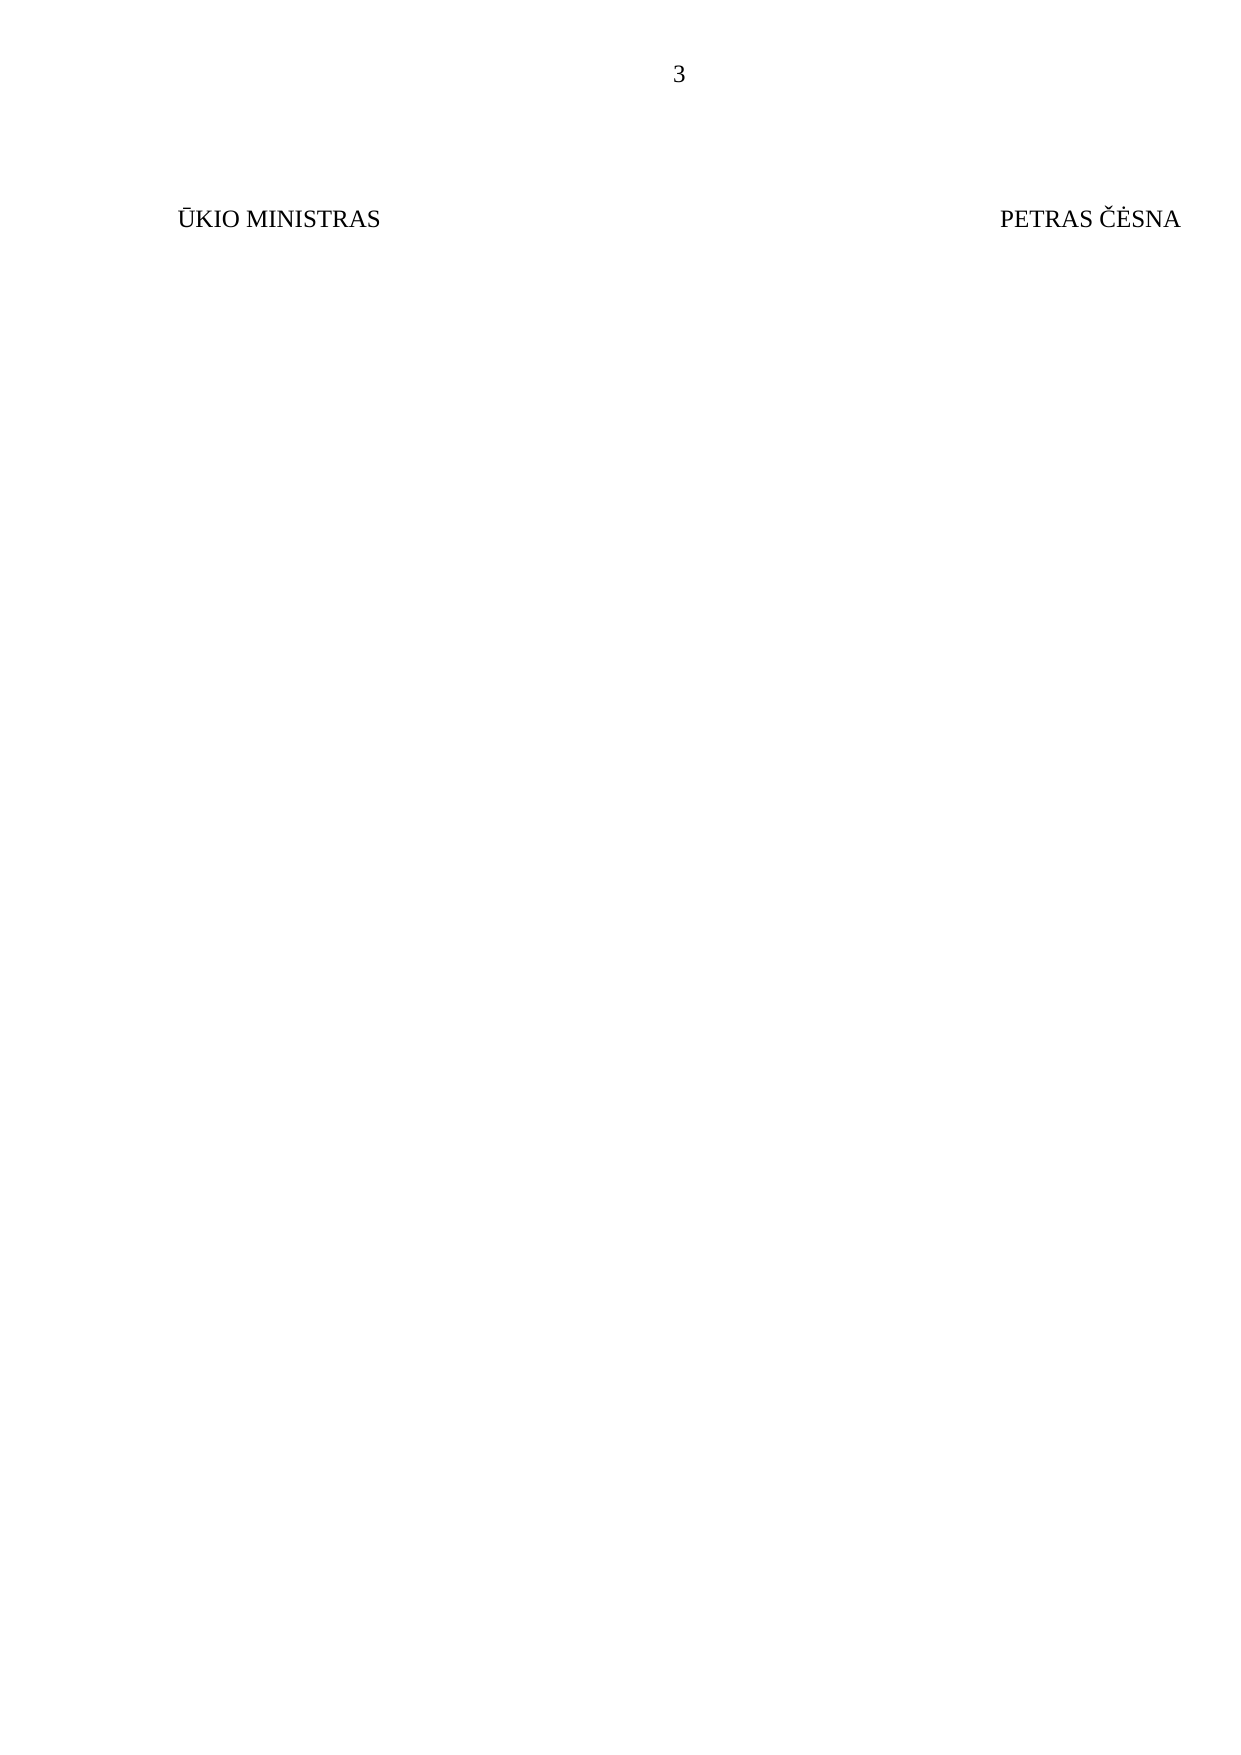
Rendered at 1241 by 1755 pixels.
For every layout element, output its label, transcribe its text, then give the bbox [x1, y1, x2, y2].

text Ūkio ministras Petras Čėsna [177, 204, 1181, 233]
